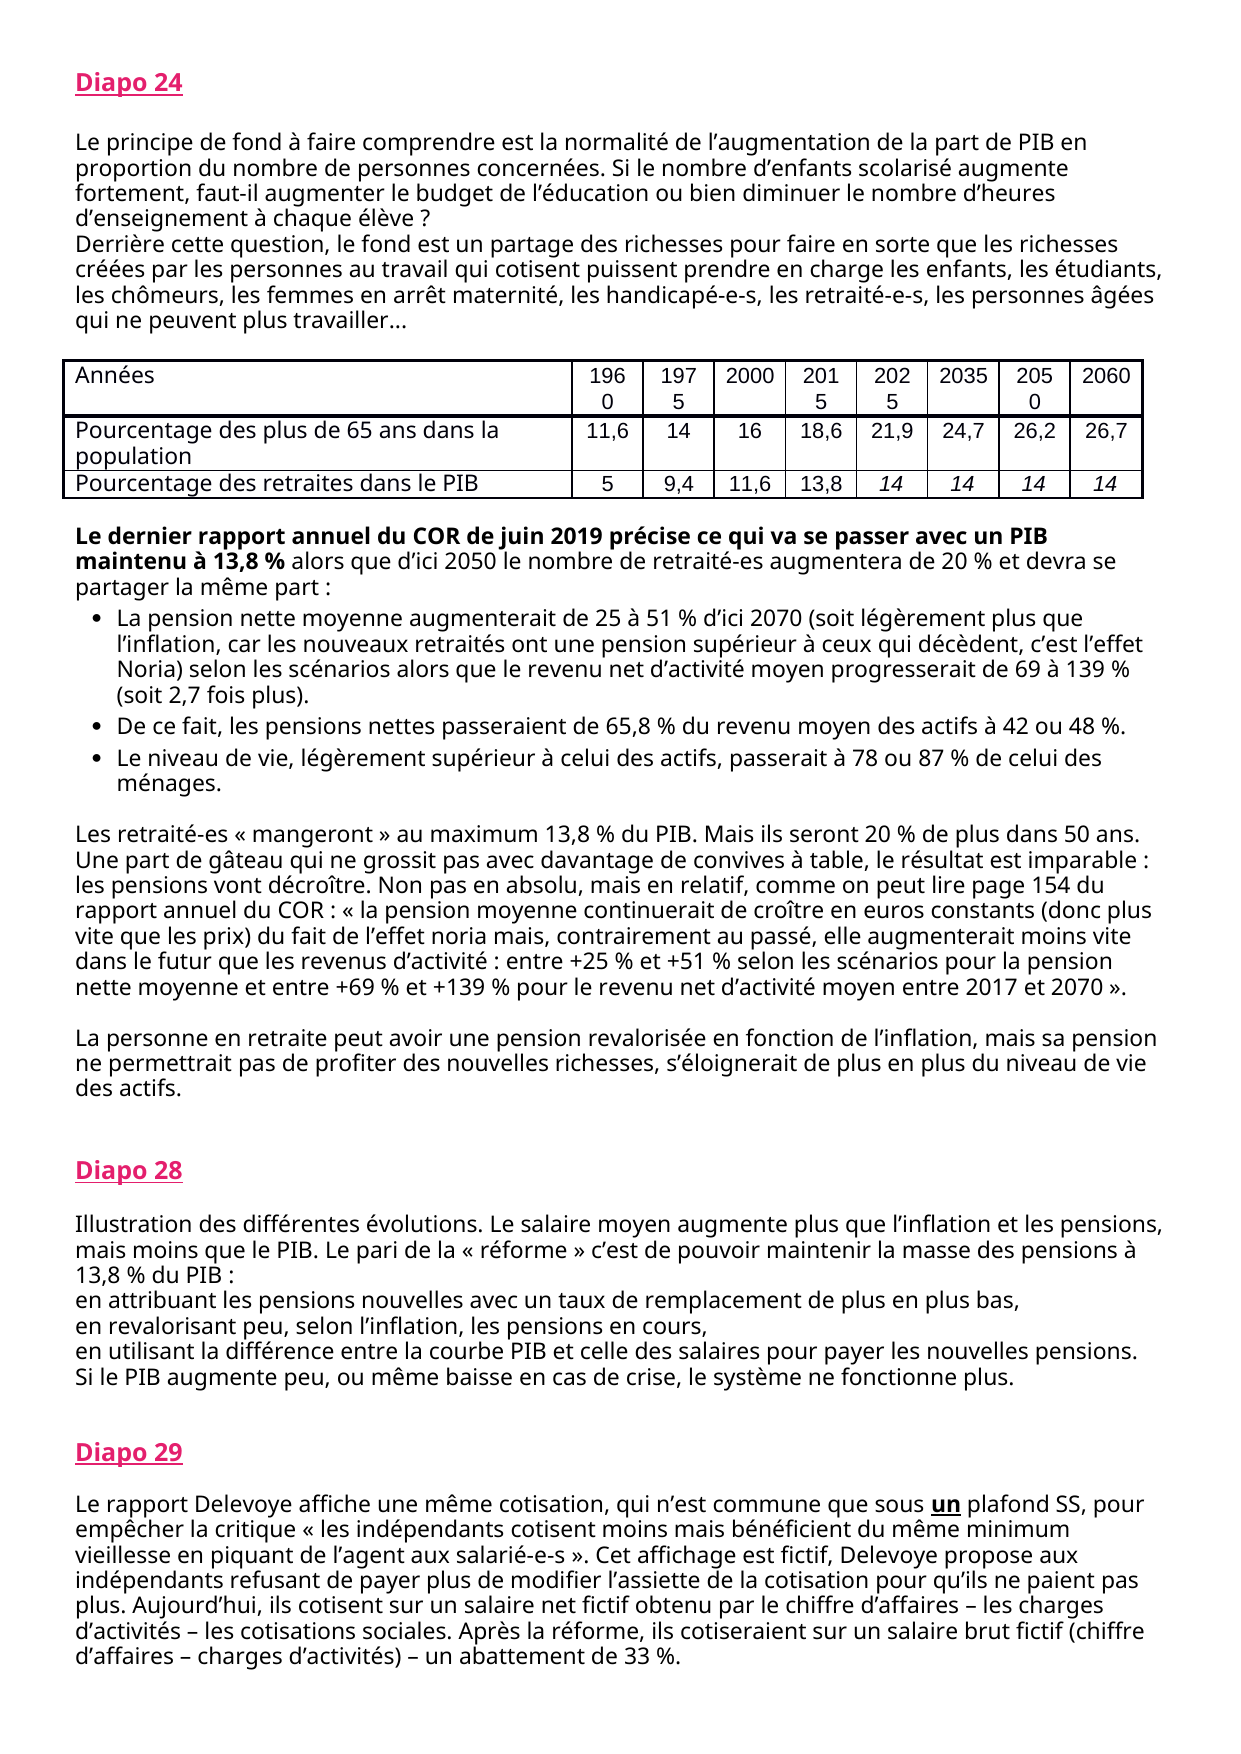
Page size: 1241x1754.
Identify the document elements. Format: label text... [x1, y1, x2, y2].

text en attribuant les pensions nouvelles avec un taux de remplacement de plus en plus bas, [75, 1288, 1165, 1314]
table_cell 14 [1000, 471, 1069, 497]
table_cell Pourcentage des plus de 65 ans dans la population [65, 418, 571, 469]
table_cell 26,2 [1000, 418, 1069, 469]
table_cell 16 [715, 418, 785, 469]
table_cell 21,9 [857, 418, 927, 469]
text en utilisant la différence entre la courbe PIB et celle des salaires pour payer les nouvelles pensions. [75, 1339, 1165, 1365]
text Le rapport Delevoye affiche une même cotisation, qui n’est commune que sous un plafond SS, pour empêcher la critique « les indépendants cotisent moins mais bénéficient du même minimum vieillesse en piquant de l’agent aux salarié-e-s ». Cet affichage est fictif, Delevoye propose aux indépendants refusant de payer plus de modifier l’assiette de la cotisation pour qu’ils ne paient pas plus. Aujourd’hui, ils cotisent sur un salaire net fictif obtenu par le chiffre d’affaires – les charges d’activités – les cotisations sociales. Après la réforme, ils cotiseraient sur un salaire brut fictif (chiffre d’affaires – charges d’activités) – un abattement de 33 %. [75, 1492, 1165, 1670]
table_header 2025 [857, 362, 927, 414]
text Les retraité-es « mangeront » au maximum 13,8 % du PIB. Mais ils seront 20 % de plus dans 50 ans. Une part de gâteau qui ne grossit pas avec davantage de convives à table, le résultat est imparable : les pensions vont décroître. Non pas en absolu, mais en relatif, comme on peut lire page 154 du rapport annuel du COR : « la pension moyenne continuerait de croître en euros constants (donc plus vite que les prix) du fait de l’effet noria mais, contrairement au passé, elle augmenterait moins vite dans le futur que les revenus d’activité : entre +25 % et +51 % selon les scénarios pour la pension nette moyenne et entre +69 % et +139 % pour le revenu net d’activité moyen entre 2017 et 2070 ». [75, 822, 1165, 1000]
table_cell 14 [928, 471, 998, 497]
table_header 2050 [1000, 362, 1069, 414]
text Le dernier rapport annuel du COR de juin 2019 précise ce qui va se passer avec un PIB maintenu à 13,8 % alors que d’ici 2050 le nombre de retraité-es augmentera de 20 % et devra se partager la même part : [75, 524, 1165, 600]
table_cell 11,6 [715, 471, 785, 497]
table_header 2000 [715, 362, 785, 414]
table_cell 9,4 [644, 471, 713, 497]
text Diapo 28 [75, 1153, 1165, 1187]
table_cell 13,8 [786, 471, 856, 497]
table_header 1975 [644, 362, 713, 414]
text Si le PIB augmente peu, ou même baisse en cas de crise, le système ne fonctionne plus. [75, 1365, 1165, 1390]
table_header 2035 [928, 362, 998, 414]
table_header 2060 [1071, 362, 1141, 414]
table_cell 18,6 [786, 418, 856, 469]
table_header 2015 [786, 362, 856, 414]
table_cell 14 [644, 418, 713, 469]
table_cell 24,7 [928, 418, 998, 469]
table_cell 14 [857, 471, 927, 497]
text Illustration des différentes évolutions. Le salaire moyen augmente plus que l’inflation et les pensions, mais moins que le PIB. Le pari de la « réforme » c’est de pouvoir maintenir la masse des pensions à 13,8 % du PIB : [75, 1212, 1165, 1288]
list De ce fait, les pensions nettes passeraient de 65,8 % du revenu moyen des actifs à 42 ou 48 %. [93, 714, 1165, 740]
list La pension nette moyenne augmenterait de 25 à 51 % d’ici 2070 (soit légèrement plus que l’inflation, car les nouveaux retraités ont une pension supérieur à ceux qui décèdent, c’est l’effet Noria) selon les scénarios alors que le revenu net d’activité moyen progresserait de 69 à 139 % (soit 2,7 fois plus). [93, 607, 1165, 708]
text Diapo 29 [75, 1441, 1165, 1466]
text La personne en retraite peut avoir une pension revalorisée en fonction de l’inflation, mais sa pension ne permettrait pas de profiter des nouvelles richesses, s’éloignerait de plus en plus du niveau de vie des actifs. [75, 1026, 1165, 1102]
table_header Années [65, 362, 571, 414]
table_cell Pourcentage des retraites dans le PIB [65, 471, 571, 497]
table_header 1960 [573, 362, 642, 414]
table_cell 5 [573, 471, 642, 497]
text Diapo 24 [75, 65, 1165, 99]
text en revalorisant peu, selon l’inflation, les pensions en cours, [75, 1314, 1165, 1339]
text Derrière cette question, le fond est un partage des richesses pour faire en sorte que les richesses créées par les personnes au travail qui cotisent puissent prendre en charge les enfants, les étudiants, les chômeurs, les femmes en arrêt maternité, les handicapé-e-s, les retraité-e-s, les personnes âgées qui ne peuvent plus travailler... [75, 232, 1165, 334]
table_cell 26,7 [1071, 418, 1141, 469]
table_cell 11,6 [573, 418, 642, 469]
text Le principe de fond à faire comprendre est la normalité de l’augmentation de la part de PIB en proportion du nombre de personnes concernées. Si le nombre d’enfants scolarisé augmente fortement, faut-il augmenter le budget de l’éducation ou bien diminuer le nombre d’heures d’enseignement à chaque élève ? [75, 130, 1165, 232]
list Le niveau de vie, légèrement supérieur à celui des actifs, passerait à 78 ou 87 % de celui des ménages. [93, 746, 1165, 797]
table_cell 14 [1071, 471, 1141, 497]
